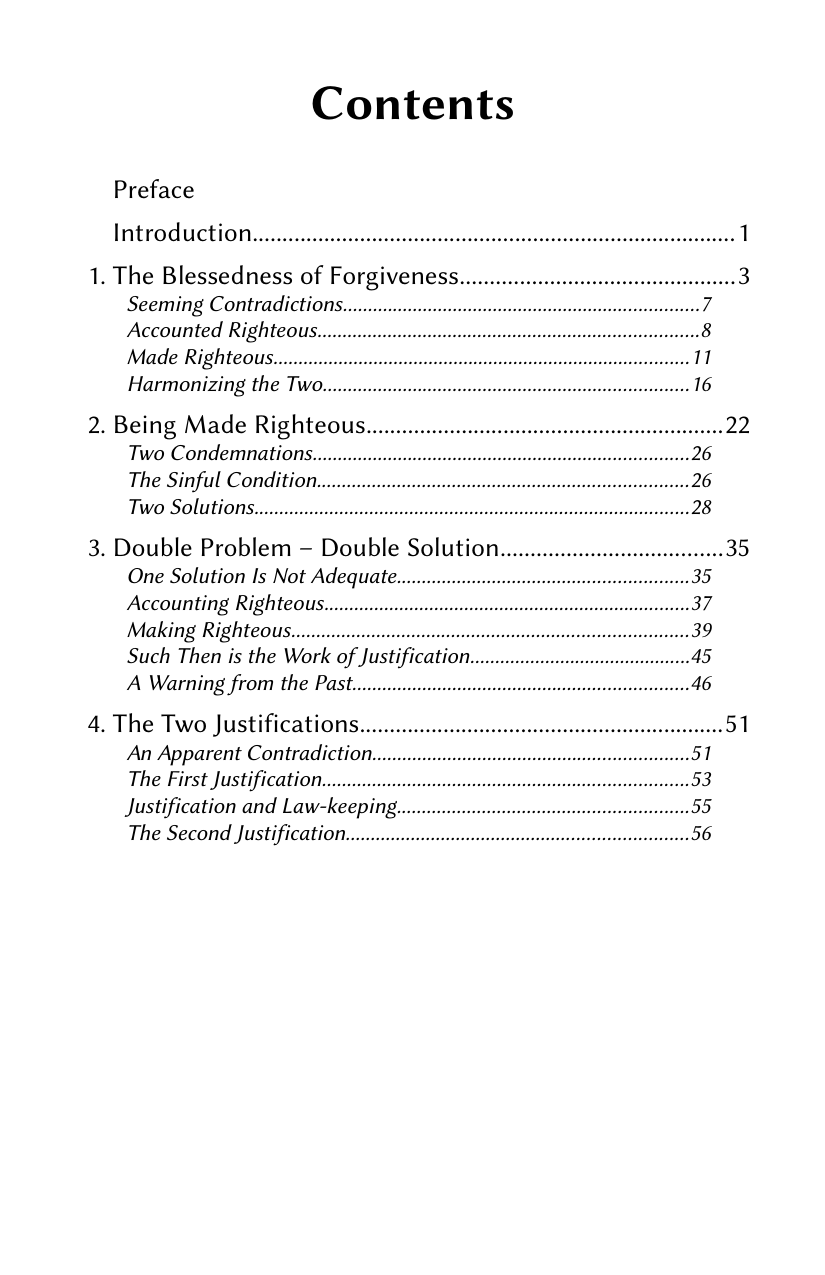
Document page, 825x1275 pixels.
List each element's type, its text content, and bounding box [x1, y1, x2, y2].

text Two Condemnations 26 [126, 440, 712, 466]
list Introduction 1 [112, 217, 750, 248]
list Being Made Righteous 22 [112, 409, 750, 440]
text The Sinful Condition 26 [126, 467, 712, 493]
text Seeming Contradictions 7 [126, 291, 712, 317]
text Made Righteous 11 [126, 344, 712, 370]
text Making Righteous 39 [126, 617, 712, 643]
list Preface [112, 174, 750, 205]
title Contents [75, 75, 750, 132]
text Accounting Righteous 37 [126, 590, 712, 616]
list Double Problem – Double Solution 35 [112, 532, 750, 563]
text Harmonizing the Two 16 [126, 371, 712, 397]
text Justification and Law-keeping 55 [126, 793, 712, 819]
text Accounted Righteous 8 [126, 317, 712, 343]
text A Warning from the Past 46 [126, 670, 712, 696]
text The First Justification 53 [126, 766, 712, 792]
text Such Then is the Work of Justification 45 [126, 643, 712, 669]
text The Second Justification 56 [126, 819, 712, 846]
text An Apparent Contradiction 51 [126, 739, 712, 766]
text One Solution Is Not Adequate 35 [126, 563, 712, 589]
text Two Solutions 28 [126, 494, 712, 520]
list The Blessedness of Forgiveness 3 [112, 260, 750, 291]
list The Two Justifications 51 [112, 708, 750, 739]
